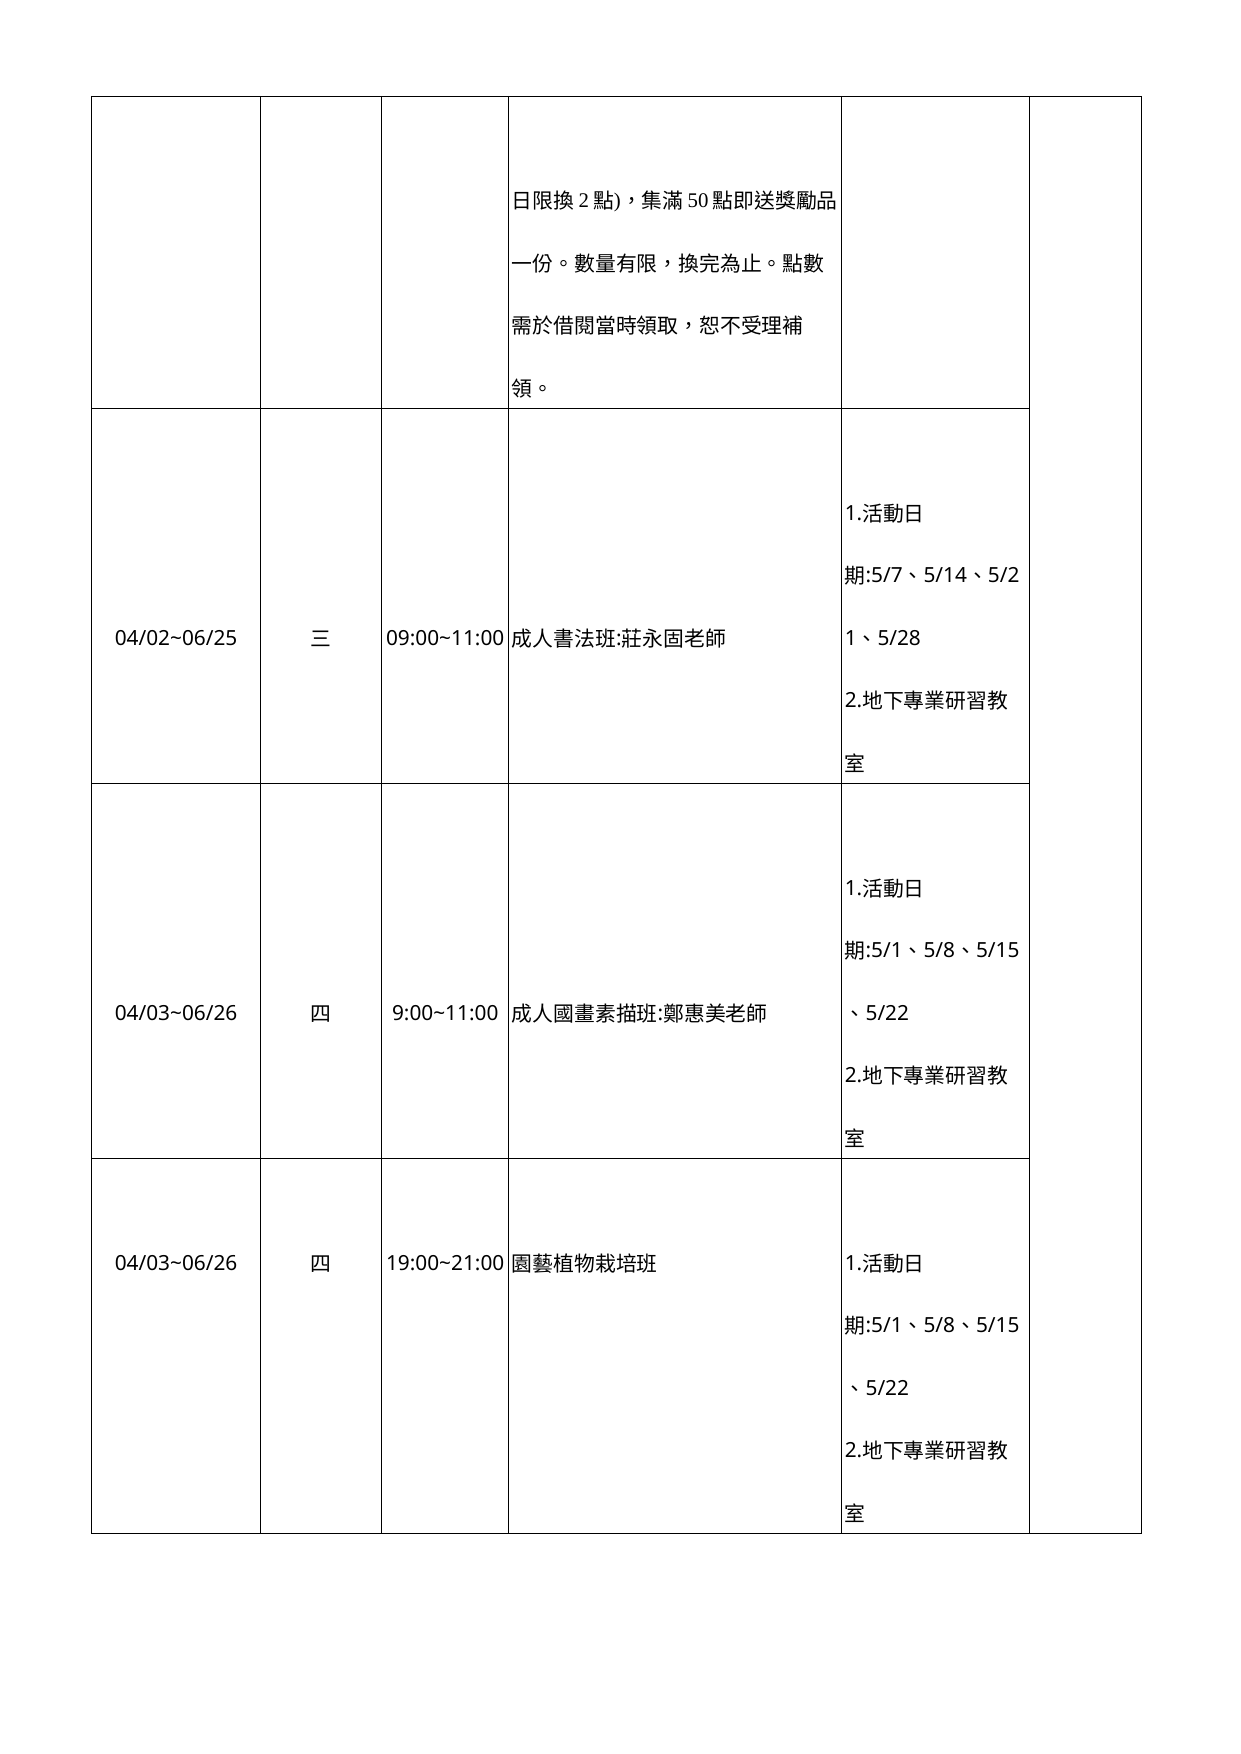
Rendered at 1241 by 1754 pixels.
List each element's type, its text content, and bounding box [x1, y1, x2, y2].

table_cell 9:00~11:00 [382, 784, 508, 1158]
table_cell 四 [261, 1159, 381, 1533]
table_cell 04/03~06/26 [92, 784, 260, 1158]
table_cell [261, 97, 381, 408]
table_cell 09:00~11:00 [382, 409, 508, 783]
table_cell 園藝植物栽培班 [509, 1159, 841, 1533]
table_cell 19:00~21:00 [382, 1159, 508, 1533]
table_cell [1030, 97, 1141, 1533]
table_cell 1.活動日期:5/7、5/14、5/21、5/28 2.地下專業研習教室 [842, 409, 1029, 783]
table_cell 成人國畫素描班:鄭惠美老師 [509, 784, 841, 1158]
table_cell 04/02~06/25 [92, 409, 260, 783]
table_cell [382, 97, 508, 408]
table_cell [842, 97, 1029, 408]
table_cell [92, 97, 260, 408]
table_cell 04/03~06/26 [92, 1159, 260, 1533]
table_cell 日限換2點)，集滿50點即送獎勵品一份。數量有限，換完為止。點數需於借閱當時領取，恕不受理補領。 [509, 97, 841, 408]
table_cell 成人書法班:莊永固老師 [509, 409, 841, 783]
table_cell 1.活動日期:5/1、5/8、5/15、5/22 2.地下專業研習教室 [842, 784, 1029, 1158]
table_cell 三 [261, 409, 381, 783]
table_cell 四 [261, 784, 381, 1158]
table_cell 1.活動日期:5/1、5/8、5/15、5/22 2.地下專業研習教室 [842, 1159, 1029, 1533]
